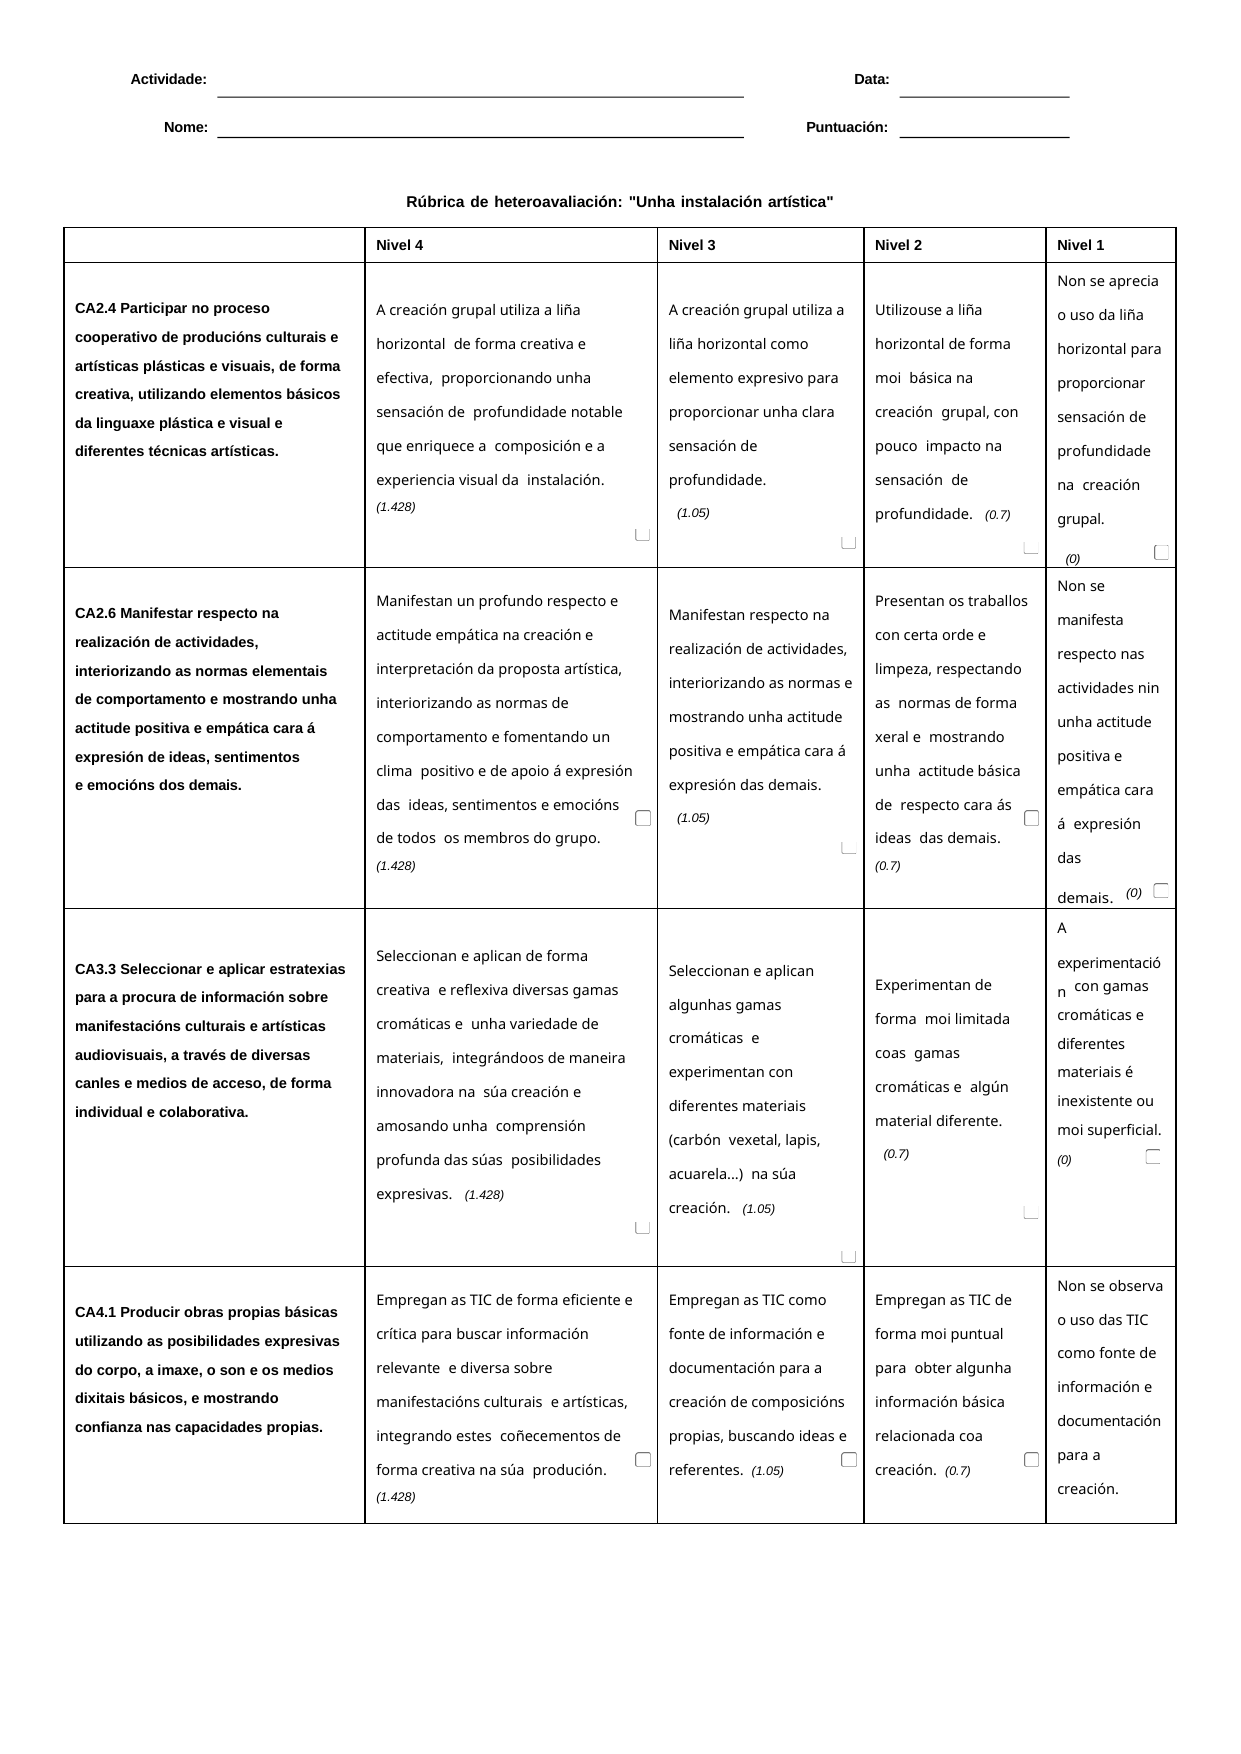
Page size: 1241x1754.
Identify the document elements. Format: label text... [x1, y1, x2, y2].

table_header Nivel 4 [366, 228, 657, 261]
table_header Nivel 3 [658, 228, 863, 261]
table_cell A creación grupal utiliza a liña horizontal como elemento expresivo para proporcionar unha clara sensación de profundidade. (1.05) [658, 263, 863, 567]
picture [1153, 883, 1169, 898]
table_cell CA4.1 Producir obras propias básicas utilizando as posibilidades expresivas do corpo, a imaxe, o son e os medios dixitais básicos, e mostrando confianza nas capacidades propias. [65, 1267, 364, 1522]
picture [841, 1452, 857, 1467]
text Rúbrica de heteroavaliación: "Unha instalación artística" [59, 193, 1181, 211]
table_cell Seleccionan e aplican algunhas gamas cromáticas e experimentan con diferentes materiais (carbón vexetal, lapis, acuarela...) na súa creación. (1.05) [658, 909, 863, 1266]
picture [1023, 542, 1039, 554]
picture [1023, 1206, 1039, 1219]
picture [635, 1222, 650, 1234]
table_cell Manifestan un profundo respecto e actitude empática na creación e interpretación da proposta artística, interiorizando as normas de comportamento e fomentando un clima positivo e de apoio á expresión das ideas, sentimentos e emocións de todos os membros do grupo. (1.428) [366, 568, 657, 908]
table_header Nivel 2 [865, 228, 1045, 261]
table_cell Non se manifesta respecto nas actividades nin unha actitude positiva e empática cara á expresión das demais. (0) [1047, 568, 1175, 908]
table_cell Non se observa o uso das TIC como fonte de información e documentación para a creación. [1047, 1267, 1175, 1522]
picture [1154, 545, 1169, 560]
table_cell CA2.6 Manifestar respecto na realización de actividades, interiorizando as normas elementais de comportamento e mostrando unha actitude positiva e empática cara á expresión de ideas, sentimentos e emocións dos demais. [65, 568, 364, 908]
picture [1024, 1452, 1039, 1467]
table_cell Experimentan de forma moi limitada coas gamas cromáticas e algún material diferente. (0.7) [865, 909, 1045, 1266]
table_cell Empregan as TIC como fonte de información e documentación para a creación de composicións propias, buscando ideas e referentes. (1.05) [658, 1267, 863, 1522]
picture [635, 529, 650, 541]
picture [1024, 810, 1039, 826]
picture [841, 1251, 856, 1263]
table_cell A creación grupal utiliza a liña horizontal de forma creativa e efectiva, proporcionando unha sensación de profundidade notable que enriquece a composición e a experiencia visual da instalación. (1.428) [366, 263, 657, 567]
text Actividade: Data: [130, 71, 1181, 87]
table_cell CA3.3 Seleccionar e aplicar estratexias para a procura de información sobre manifestacións culturais e artísticas audiovisuais, a través de diversas canles e medios de acceso, de forma individual e colaborativa. [65, 909, 364, 1266]
table_cell Utilizouse a liña horizontal de forma moi básica na creación grupal, con pouco impacto na sensación de profundidade. (0.7) [865, 263, 1045, 567]
table_cell Manifestan respecto na realización de actividades, interiorizando as normas e mostrando unha actitude positiva e empática cara á expresión das demais. (1.05) [658, 568, 863, 908]
picture [841, 842, 857, 854]
table_cell Non se aprecia o uso da liña horizontal para proporcionar sensación de profundidade na creación grupal. (0) [1047, 263, 1175, 567]
picture [635, 1452, 651, 1467]
picture [841, 537, 856, 549]
table_cell Empregan as TIC de forma eficiente e crítica para buscar información relevante e diversa sobre manifestacións culturais e artísticas, integrando estes coñecementos de forma creativa na súa produción. (1.428) [366, 1267, 657, 1522]
table_cell Presentan os traballos con certa orde e limpeza, respectando as normas de forma xeral e mostrando unha actitude básica de respecto cara ás ideas das demais. (0.7) [865, 568, 1045, 908]
picture [635, 810, 651, 826]
picture [1145, 1149, 1160, 1164]
table_cell Empregan as TIC de forma moi puntual para obter algunha información básica relacionada coa creación. (0.7) [865, 1267, 1045, 1522]
table_header Nivel 1 [1047, 228, 1175, 261]
table_cell CA2.4 Participar no proceso cooperativo de producións culturais e artísticas plásticas e visuais, de forma creativa, utilizando elementos básicos da linguaxe plástica e visual e diferentes técnicas artísticas. [65, 263, 364, 567]
table_cell A experimentación con gamas cromáticas e diferentes materiais é inexistente ou moi superficial. (0) [1047, 909, 1175, 1266]
text Nome: Puntuación: [164, 119, 1181, 136]
table_cell Seleccionan e aplican de forma creativa e reflexiva diversas gamas cromáticas e unha variedade de materiais, integrándoos de maneira innovadora na súa creación e amosando unha comprensión profunda das súas posibilidades expresivas. (1.428) [366, 909, 657, 1266]
table_header [65, 228, 364, 261]
